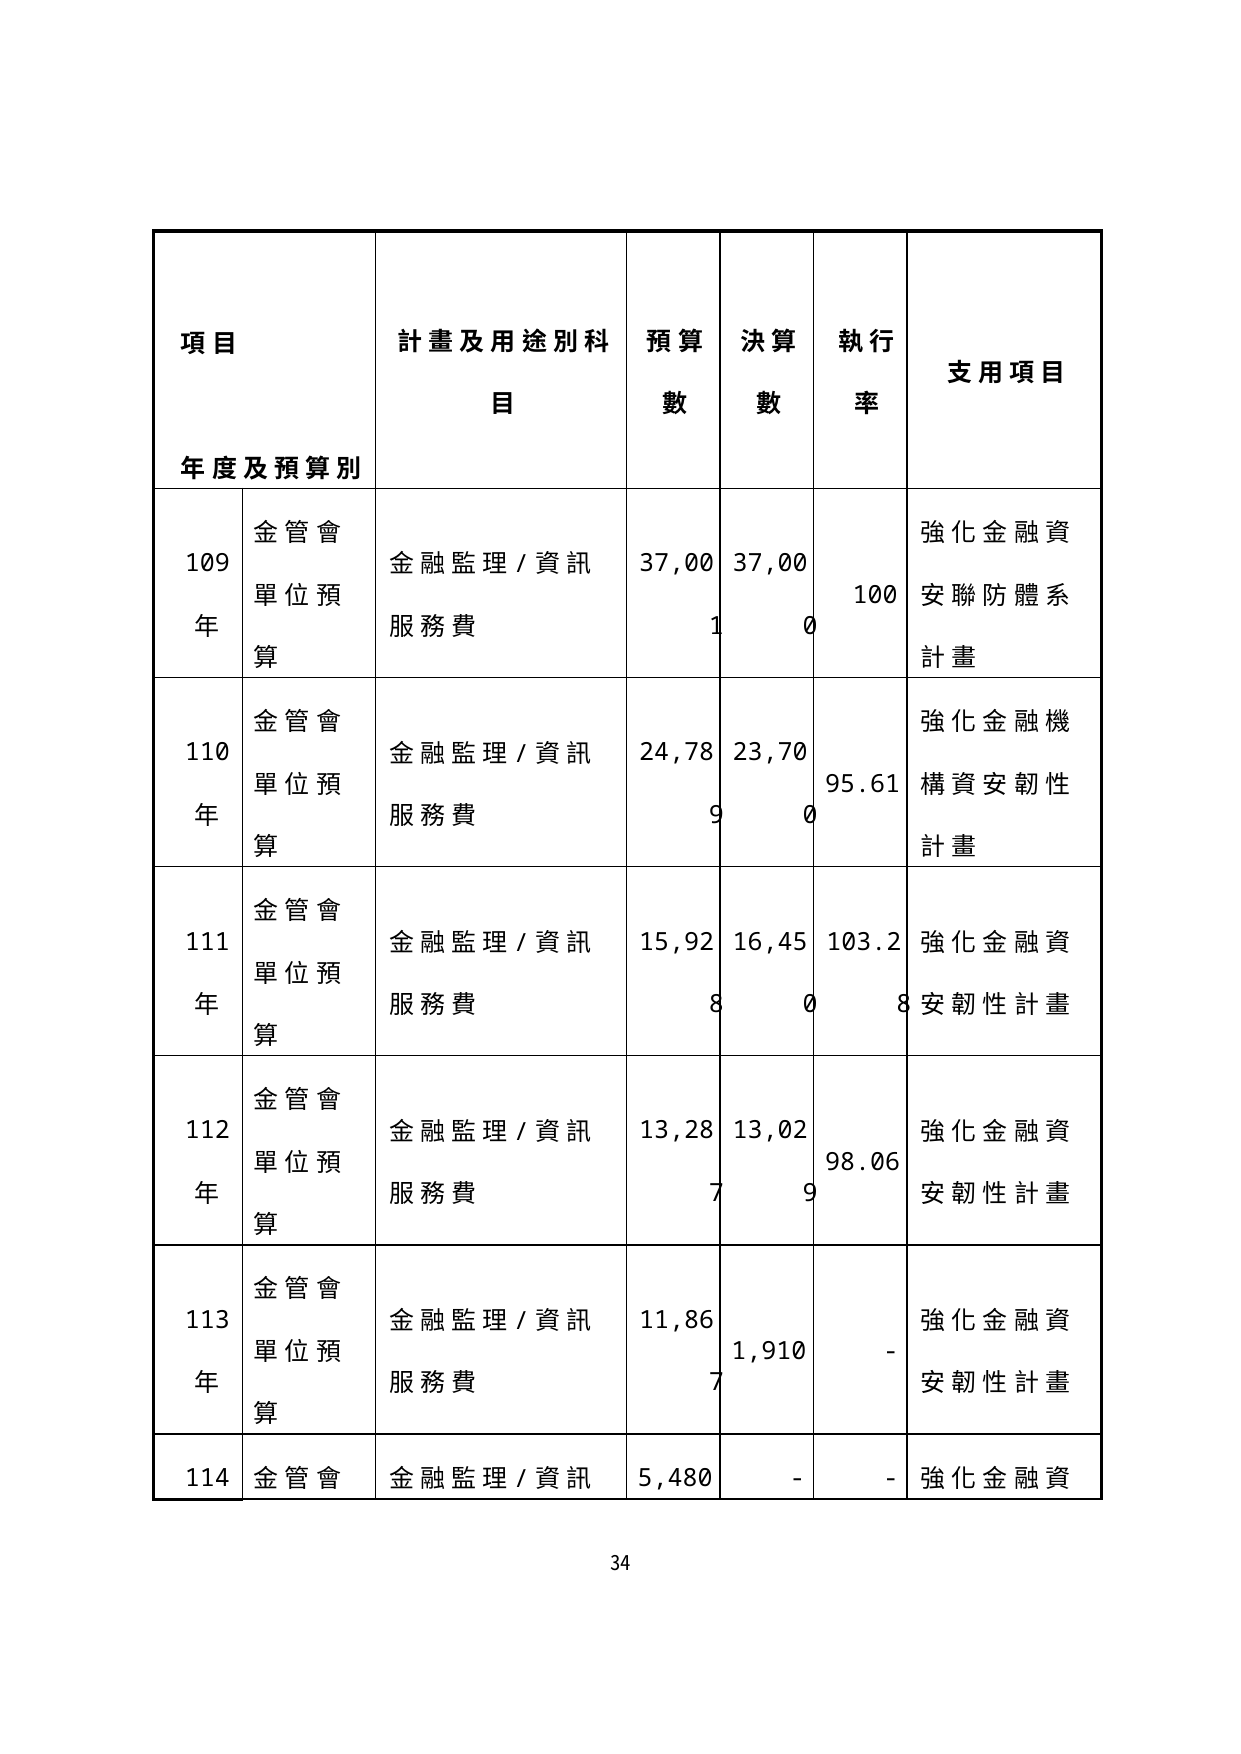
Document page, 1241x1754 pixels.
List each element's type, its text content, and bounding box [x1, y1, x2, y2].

table_cell - [814, 1435, 906, 1498]
table_header 項目 年度及預算別 [155, 233, 375, 488]
table_header 計畫及用途別科目 [376, 233, 626, 488]
table_cell 114 [155, 1435, 242, 1498]
table_cell 金融監理/資訊服務費 [376, 678, 626, 866]
table_cell 98.06 [814, 1056, 906, 1244]
table_cell 強化金融資 [908, 1435, 1100, 1498]
table_header 預算數 [627, 233, 719, 488]
table_cell 110年 [155, 678, 242, 866]
table_cell 16,450 [721, 867, 813, 1055]
table_cell - [814, 1246, 906, 1433]
table_cell 103.28 [814, 867, 906, 1055]
table_cell 13,287 [627, 1056, 719, 1244]
table_cell 5,480 [627, 1435, 719, 1498]
table_header 支用項目 [908, 233, 1100, 488]
table_cell 強化金融資安聯防體系計畫 [908, 489, 1100, 677]
table_header 執行率 [814, 233, 906, 488]
table_cell 金管會單位預算 [243, 1246, 375, 1433]
table_cell 金管會 [243, 1435, 375, 1498]
table_cell 金融監理/資訊服務費 [376, 489, 626, 677]
table_cell 112年 [155, 1056, 242, 1244]
table_cell 金融監理/資訊服務費 [376, 1246, 626, 1433]
table_cell 金管會單位預算 [243, 489, 375, 677]
table_cell 金融監理/資訊 [376, 1435, 626, 1498]
table_cell 100 [814, 489, 906, 677]
table_cell 37,000 [721, 489, 813, 677]
table_cell 強化金融資安韌性計畫 [908, 1056, 1100, 1244]
table_cell 113年 [155, 1246, 242, 1433]
table_cell 95.61 [814, 678, 906, 866]
table_cell 1,910 [721, 1246, 813, 1433]
table_header 決算數 [721, 233, 813, 488]
table_cell 11,867 [627, 1246, 719, 1433]
table_cell 13,029 [721, 1056, 813, 1244]
table_cell - [721, 1435, 813, 1498]
table_cell 23,700 [721, 678, 813, 866]
table_cell 強化金融機構資安韌性計畫 [908, 678, 1100, 866]
table_cell 金融監理/資訊服務費 [376, 867, 626, 1055]
table_cell 金管會單位預算 [243, 1056, 375, 1244]
table_cell 111年 [155, 867, 242, 1055]
table_cell 24,789 [627, 678, 719, 866]
table_cell 強化金融資安韌性計畫 [908, 1246, 1100, 1433]
table_cell 15,928 [627, 867, 719, 1055]
table_cell 金管會單位預算 [243, 678, 375, 866]
table_cell 強化金融資安韌性計畫 [908, 867, 1100, 1055]
table_cell 109年 [155, 489, 242, 677]
table_cell 37,001 [627, 489, 719, 677]
table_cell 金融監理/資訊服務費 [376, 1056, 626, 1244]
table_cell 金管會單位預算 [243, 867, 375, 1055]
